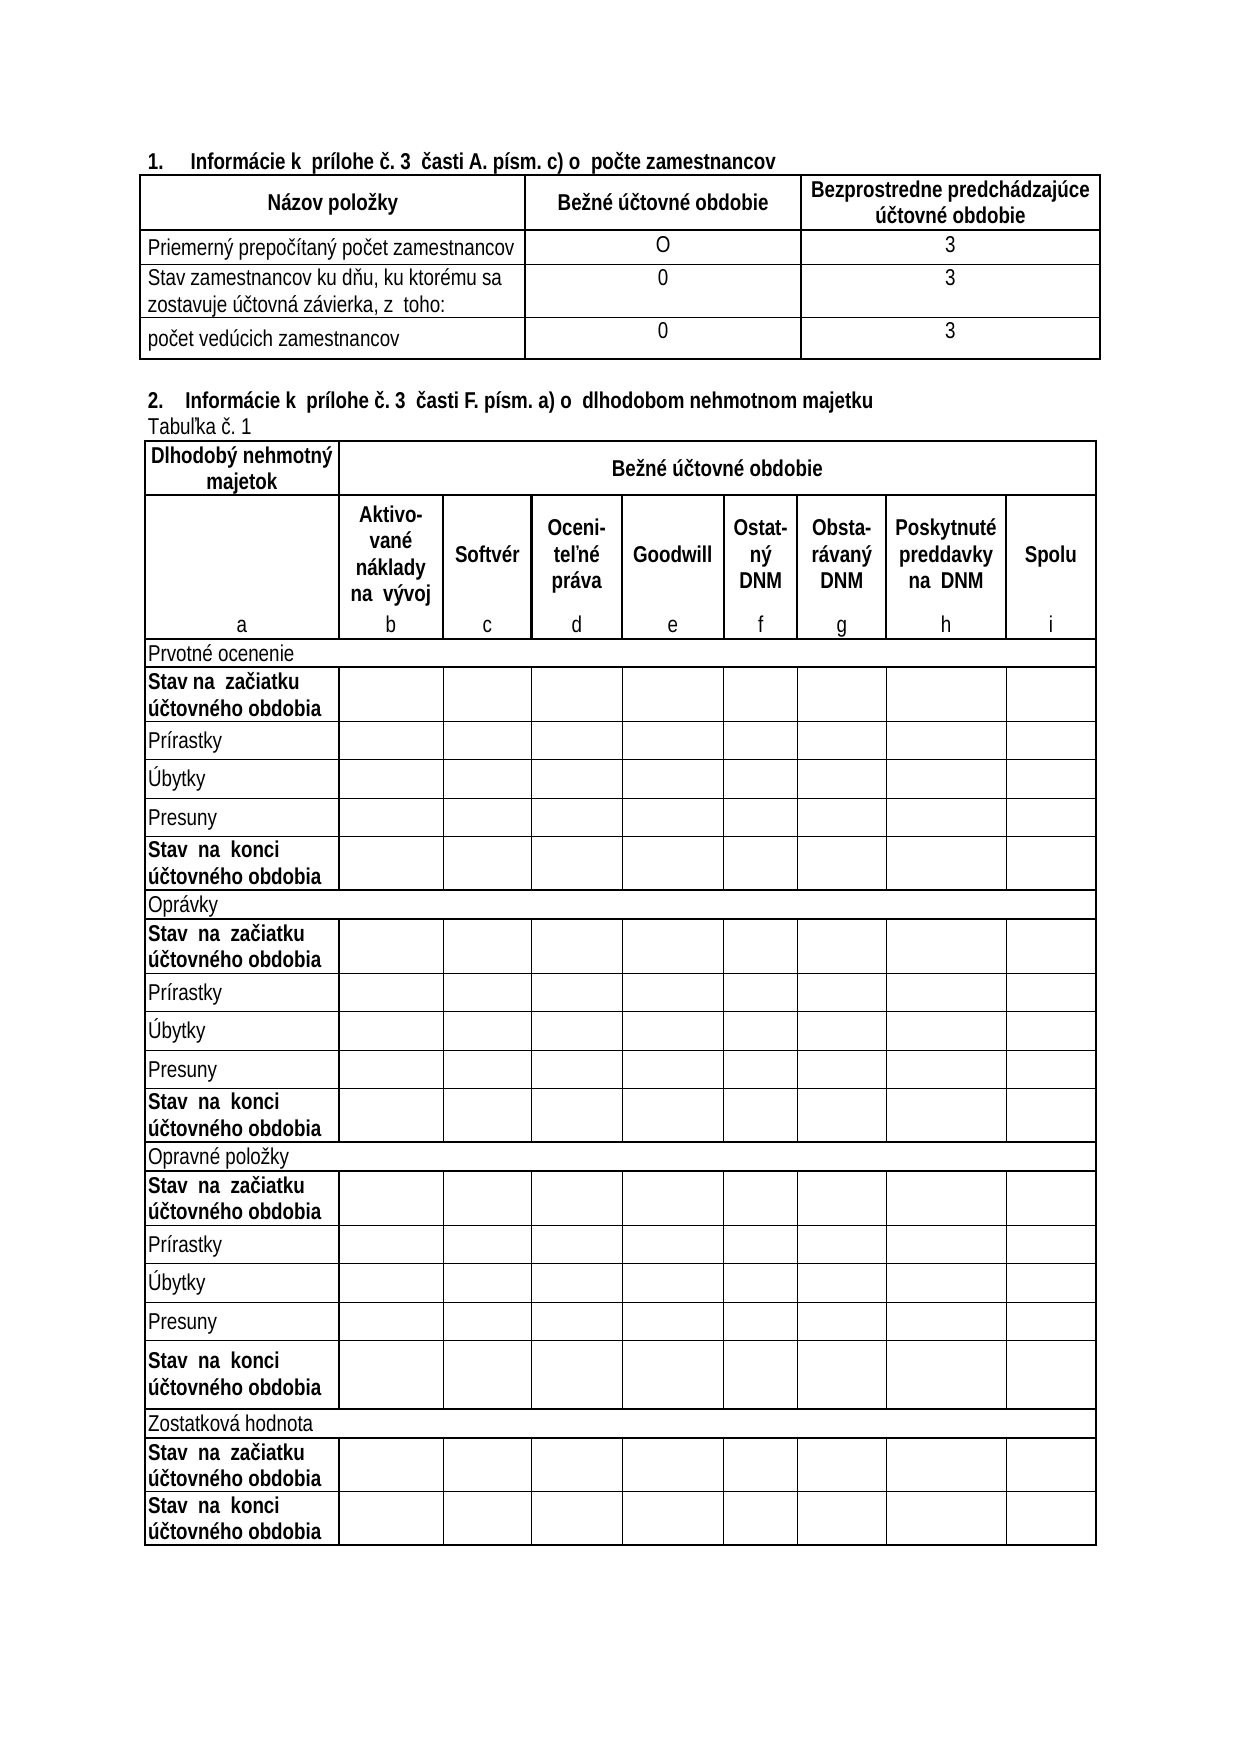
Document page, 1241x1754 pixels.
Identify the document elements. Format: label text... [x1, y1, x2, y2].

table_cell [1007, 1089, 1095, 1141]
table_cell 3 [802, 265, 1099, 317]
table_header Bežné účtovné obdobie [526, 176, 800, 229]
table_cell d [533, 611, 621, 638]
table_cell [444, 1492, 531, 1544]
table_cell [798, 1341, 886, 1408]
table_cell [623, 974, 723, 1011]
table_cell [532, 1172, 622, 1225]
table_cell [444, 1226, 531, 1263]
table_cell h [887, 611, 1005, 638]
table_cell [1007, 1341, 1095, 1408]
table_cell [724, 1226, 797, 1263]
table_cell Stav zamestnancov ku dňu, ku ktorému sa zostavuje účtovná závierka, z toho: [141, 265, 524, 317]
table_cell [340, 1439, 443, 1491]
table_cell Obsta- rávaný DNM [798, 496, 885, 611]
table_cell [623, 920, 723, 973]
table_cell [724, 668, 797, 721]
table_cell [340, 1089, 443, 1141]
table_cell [798, 1226, 886, 1263]
table_cell Priemerný prepočítaný počet zamestnancov [141, 231, 524, 264]
table_cell [623, 1089, 723, 1141]
table_cell [798, 974, 886, 1011]
table_cell Presuny [146, 1303, 338, 1340]
table_cell [887, 799, 1006, 836]
table_header Bezprostredne predchádzajúce účtovné obdobie [802, 176, 1099, 229]
table_cell [340, 1226, 443, 1263]
table_header Bežné účtovné obdobie [340, 442, 1095, 494]
table_cell [444, 837, 531, 889]
table_cell [1007, 722, 1095, 759]
table_cell [444, 1051, 531, 1088]
table_cell 0 [526, 265, 800, 317]
table_cell [340, 1303, 443, 1340]
table_header Názov položky [141, 176, 524, 229]
table_cell [532, 1264, 622, 1302]
table_cell [887, 1051, 1006, 1088]
table_cell [444, 1172, 531, 1225]
table_cell [623, 1341, 723, 1408]
table_cell [798, 1303, 886, 1340]
table_cell [532, 1303, 622, 1340]
table_cell [340, 920, 443, 973]
table_cell [887, 1492, 1006, 1544]
table_cell [623, 722, 723, 759]
table_cell [532, 799, 622, 836]
table_cell Zostatková hodnota [146, 1410, 1095, 1437]
table_cell Stav na konci účtovného obdobia [146, 1089, 338, 1141]
table_cell [798, 1439, 886, 1491]
table_cell [532, 1226, 622, 1263]
table_cell [887, 722, 1006, 759]
table_cell [798, 1089, 886, 1141]
table_cell [798, 1051, 886, 1088]
table_cell [798, 837, 886, 889]
table_cell g [798, 611, 885, 638]
table_cell Prírastky [146, 722, 338, 759]
table_cell [532, 920, 622, 973]
table_cell [1007, 1051, 1095, 1088]
subtitle Informácie k prílohe č. 3 časti F. písm. a) o dlhodobom nehmotnom majetku [148, 387, 1093, 413]
table_cell Stav na začiatku účtovného obdobia [146, 1439, 338, 1491]
table_cell [887, 1089, 1006, 1141]
table_cell Stav na začiatku účtovného obdobia [146, 1172, 338, 1225]
table_cell [887, 1439, 1006, 1491]
table_cell [444, 1264, 531, 1302]
table_cell [444, 920, 531, 973]
table_header Dlhodobý nehmotný majetok [146, 442, 338, 494]
table_cell [887, 920, 1006, 973]
table_cell a [146, 611, 338, 638]
table_cell [340, 1264, 443, 1302]
table_cell 0 [526, 318, 800, 358]
table_cell 3 [802, 318, 1099, 358]
table_cell [724, 1492, 797, 1544]
table_cell O [526, 231, 800, 264]
table_cell [340, 974, 443, 1011]
table_cell [623, 760, 723, 798]
table_cell [887, 837, 1006, 889]
table_cell [1007, 1264, 1095, 1302]
table_cell [724, 1089, 797, 1141]
table_cell [444, 799, 531, 836]
table_cell [444, 1089, 531, 1141]
table_cell [623, 1172, 723, 1225]
table_cell [724, 1264, 797, 1302]
table_cell [724, 1303, 797, 1340]
table_cell [444, 1341, 531, 1408]
table_cell [724, 837, 797, 889]
table_cell [1007, 974, 1095, 1011]
table_cell [724, 974, 797, 1011]
table_cell Stav na konci účtovného obdobia [146, 837, 338, 889]
table_cell [532, 1051, 622, 1088]
table_cell [1007, 1172, 1095, 1225]
table_cell [623, 799, 723, 836]
table_cell [1007, 1226, 1095, 1263]
table_cell Spolu [1007, 496, 1095, 611]
table_cell [532, 760, 622, 798]
table_cell [798, 799, 886, 836]
table_cell [340, 837, 443, 889]
table_cell Opravné položky [146, 1143, 1095, 1170]
table_cell [623, 837, 723, 889]
table_cell [444, 668, 531, 721]
table_cell Stav na konci účtovného obdobia [146, 1492, 338, 1544]
table_cell Oprávky [146, 891, 1095, 918]
text Tabuľka č. 1 [148, 413, 1093, 439]
table_cell [798, 1264, 886, 1302]
table_cell [724, 1341, 797, 1408]
table_cell [623, 1051, 723, 1088]
table_cell [444, 1012, 531, 1050]
table_cell [724, 1172, 797, 1225]
table_cell [340, 722, 443, 759]
table_cell 3 [802, 231, 1099, 264]
table_cell Úbytky [146, 760, 338, 798]
table_cell Presuny [146, 799, 338, 836]
table_cell [798, 668, 886, 721]
table_cell [1007, 837, 1095, 889]
table_cell [340, 668, 443, 721]
table_cell [623, 1264, 723, 1302]
table_cell b [340, 611, 442, 638]
table_cell [623, 1492, 723, 1544]
table_cell Ostat-ný DNM [725, 496, 796, 611]
table_cell Aktivo-vané náklady na vývoj [340, 496, 442, 611]
table_cell [444, 760, 531, 798]
table_cell [798, 1492, 886, 1544]
table_cell [724, 1012, 797, 1050]
table_cell [887, 1341, 1006, 1408]
table_cell [1007, 1303, 1095, 1340]
table_cell [1007, 920, 1095, 973]
table_cell Úbytky [146, 1012, 338, 1050]
table_cell [1007, 799, 1095, 836]
table_cell [798, 722, 886, 759]
table_cell [623, 668, 723, 721]
table_cell [887, 668, 1006, 721]
table_cell [724, 1439, 797, 1491]
table_cell Presuny [146, 1051, 338, 1088]
table_cell [724, 722, 797, 759]
table_cell c [444, 611, 530, 638]
table_cell [146, 496, 338, 611]
table_cell [340, 1341, 443, 1408]
table_cell [724, 920, 797, 973]
table_cell [532, 1439, 622, 1491]
table_cell [887, 760, 1006, 798]
table_cell Stav na začiatku účtovného obdobia [146, 920, 338, 973]
table_cell [887, 1264, 1006, 1302]
table_cell [887, 1172, 1006, 1225]
table_cell [444, 1439, 531, 1491]
table_cell [623, 1303, 723, 1340]
table_cell [340, 1492, 443, 1544]
table_cell [798, 1012, 886, 1050]
table_cell Goodwill [623, 496, 723, 611]
table_cell [1007, 1012, 1095, 1050]
table_cell [444, 722, 531, 759]
table_cell [623, 1439, 723, 1491]
table_cell [532, 722, 622, 759]
table_cell [623, 1012, 723, 1050]
table_cell [724, 760, 797, 798]
table_cell [532, 837, 622, 889]
table_cell [798, 1172, 886, 1225]
table_cell [340, 760, 443, 798]
table_cell [532, 1012, 622, 1050]
table_cell Prvotné ocenenie [146, 640, 1095, 666]
table_cell i [1007, 611, 1095, 638]
table_cell Poskytnuté preddavky na DNM [887, 496, 1005, 611]
table_cell Prírastky [146, 1226, 338, 1263]
table_cell Prírastky [146, 974, 338, 1011]
table_cell [887, 974, 1006, 1011]
table_cell [1007, 760, 1095, 798]
table_cell [340, 1051, 443, 1088]
table_cell Softvér [444, 496, 530, 611]
table_cell [340, 1012, 443, 1050]
table_cell Stav na konci účtovného obdobia [146, 1341, 338, 1408]
table_cell počet vedúcich zamestnancov [141, 318, 524, 358]
table_cell [887, 1012, 1006, 1050]
table_cell [623, 1226, 723, 1263]
table_cell e [623, 611, 723, 638]
table_cell Úbytky [146, 1264, 338, 1302]
table_cell [532, 1492, 622, 1544]
table_cell [340, 799, 443, 836]
table_cell [444, 974, 531, 1011]
table_cell [1007, 1492, 1095, 1544]
table_cell [887, 1303, 1006, 1340]
table_cell [340, 1172, 443, 1225]
subtitle Informácie k prílohe č. 3 časti A. písm. c) o počte zamestnancov [148, 148, 1093, 174]
table_cell [724, 1051, 797, 1088]
table_cell [724, 799, 797, 836]
table_cell f [725, 611, 796, 638]
table_cell [444, 1303, 531, 1340]
table_cell [887, 1226, 1006, 1263]
table_cell Oceni-teľné práva [533, 496, 621, 611]
table_cell [532, 668, 622, 721]
table_cell Stav na začiatku účtovného obdobia [146, 668, 338, 721]
table_cell [798, 760, 886, 798]
table_cell [532, 1089, 622, 1141]
table_cell [1007, 1439, 1095, 1491]
table_cell [1007, 668, 1095, 721]
table_cell [532, 1341, 622, 1408]
table_cell [798, 920, 886, 973]
table_cell [532, 974, 622, 1011]
